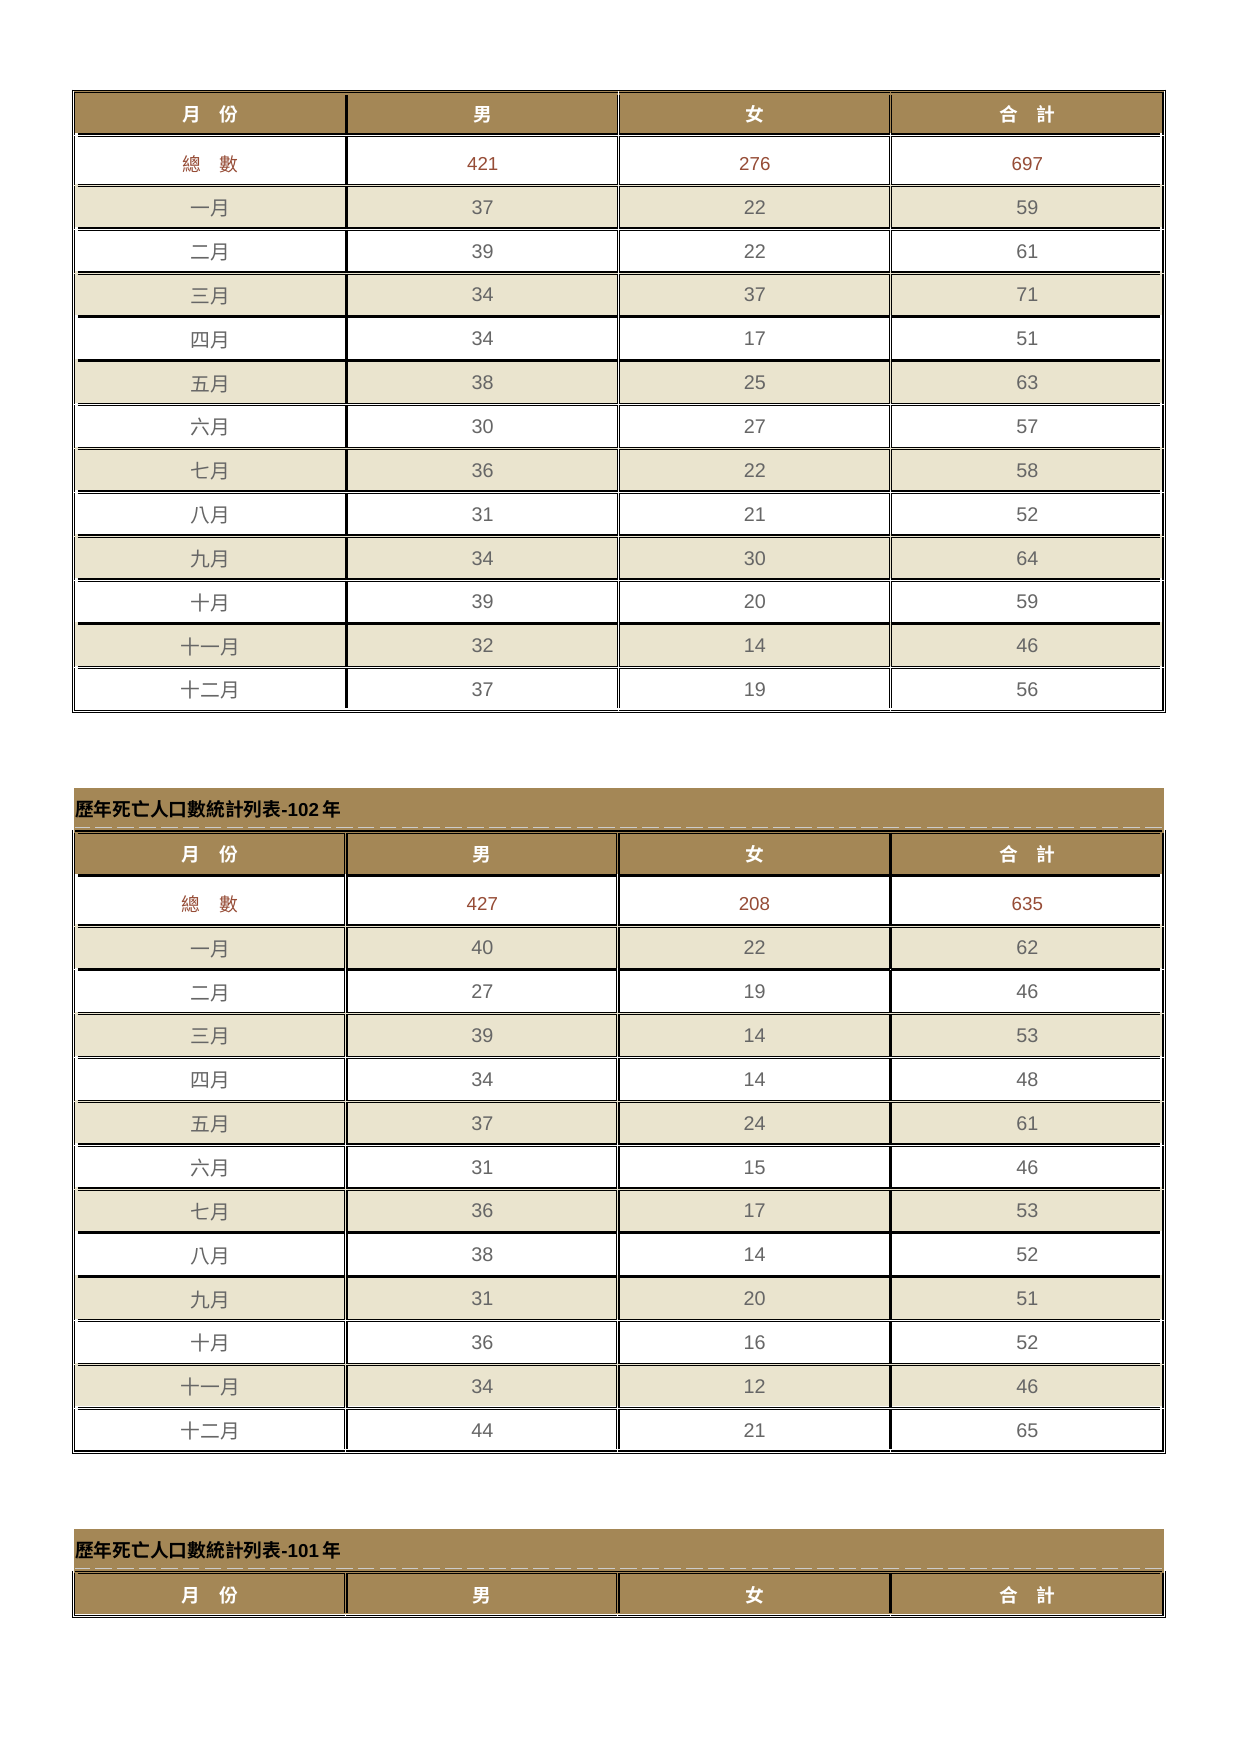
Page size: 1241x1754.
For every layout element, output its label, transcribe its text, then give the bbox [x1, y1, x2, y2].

table_cell 51 [892, 315, 1162, 359]
table_cell 34 [348, 318, 617, 359]
table_cell 15 [620, 1147, 889, 1187]
table_cell 十一月 [74, 1363, 346, 1406]
table_cell 21 [620, 494, 889, 534]
table_cell 51 [892, 1275, 1162, 1319]
table_cell 421 [348, 137, 617, 183]
table_cell 八月 [75, 490, 345, 534]
table_cell 一月 [75, 924, 344, 968]
table_header 歷年死亡人口數統計列表-102年 [74, 788, 1164, 830]
table_cell 17 [620, 318, 889, 359]
table_cell 27 [348, 971, 616, 1012]
table_cell 男 [346, 1572, 618, 1614]
table_cell 46 [892, 1143, 1163, 1187]
table_cell 63 [892, 359, 1162, 403]
table_cell 57 [891, 403, 1164, 447]
table_cell 61 [892, 227, 1163, 271]
table_cell 27 [620, 406, 889, 447]
table_cell 56 [891, 666, 1164, 710]
table_cell 七月 [74, 447, 346, 490]
table_cell 40 [348, 928, 616, 968]
table_cell 64 [892, 534, 1163, 578]
table_cell 月 份 [75, 93, 346, 133]
table_cell 34 [348, 538, 617, 578]
table_cell 合 計 [892, 830, 1164, 874]
table_cell 39 [348, 1015, 616, 1056]
table_cell 月 份 [74, 1571, 346, 1614]
table_cell 31 [348, 494, 617, 534]
table_cell 427 [348, 877, 616, 924]
table_cell 46 [892, 622, 1162, 666]
table_cell 三月 [74, 1012, 346, 1056]
table_cell 59 [892, 578, 1163, 622]
table_cell 合 計 [891, 93, 1162, 133]
table_cell 七月 [75, 1187, 344, 1231]
table_cell 九月 [75, 534, 345, 578]
table_cell 46 [892, 968, 1164, 1012]
table_cell 22 [620, 187, 889, 227]
table_cell 46 [890, 1363, 1164, 1406]
table_cell 20 [620, 582, 889, 622]
table_cell 十月 [75, 578, 345, 622]
table_cell 五月 [75, 1100, 344, 1143]
table_cell 總 數 [75, 133, 345, 183]
table_cell 58 [891, 447, 1164, 490]
table_cell 62 [892, 924, 1163, 968]
table_cell 合 計 [890, 1571, 1164, 1614]
table_cell 女 [620, 834, 889, 874]
table_cell 14 [620, 1059, 889, 1099]
table_cell 八月 [75, 1231, 344, 1275]
table_cell 38 [348, 362, 617, 403]
table_cell 30 [620, 538, 889, 578]
table_cell 61 [892, 1100, 1163, 1143]
table_cell 37 [348, 187, 617, 227]
table_cell 697 [892, 133, 1163, 183]
table_cell 34 [348, 275, 617, 315]
table_cell 四月 [74, 1056, 346, 1099]
table_cell 53 [890, 1012, 1164, 1056]
table_cell 十一月 [75, 622, 345, 666]
table_cell 總 數 [75, 874, 344, 924]
table_cell 19 [619, 669, 891, 710]
table_cell 32 [348, 625, 617, 666]
table_cell 十二月 [75, 1406, 346, 1450]
table_cell 三月 [75, 271, 345, 315]
table_cell 男 [348, 834, 616, 874]
table_cell 52 [890, 1319, 1164, 1363]
table_cell 31 [348, 1278, 616, 1319]
table_cell 九月 [75, 1275, 344, 1319]
table_cell 22 [620, 928, 889, 968]
table_cell 37 [346, 669, 618, 710]
table_cell 20 [620, 1278, 889, 1319]
table_cell 276 [620, 137, 889, 183]
table_cell 24 [620, 1103, 889, 1143]
table_cell 六月 [74, 403, 346, 447]
table_cell 37 [348, 1103, 616, 1143]
table_cell 14 [620, 1015, 889, 1056]
table_cell 31 [348, 1147, 616, 1187]
table_cell 女 [618, 1574, 890, 1614]
table_cell 36 [348, 1322, 616, 1363]
table_cell 65 [890, 1406, 1163, 1450]
table_cell 635 [892, 874, 1162, 924]
table_cell 36 [348, 1191, 616, 1231]
table_cell 月 份 [74, 830, 344, 874]
table_cell 十月 [74, 1319, 346, 1363]
table_cell 34 [348, 1366, 616, 1406]
table_cell 39 [348, 582, 617, 622]
table_cell 30 [348, 406, 617, 447]
table_cell 22 [620, 231, 889, 271]
table_cell 男 [346, 93, 618, 133]
table_cell 一月 [75, 184, 345, 227]
table_cell 52 [892, 1231, 1162, 1275]
table_cell 37 [620, 275, 889, 315]
table_cell 71 [892, 271, 1163, 315]
table_cell 53 [892, 1187, 1163, 1231]
table_cell 34 [348, 1059, 616, 1099]
table_cell 14 [620, 1234, 889, 1275]
table_cell 39 [348, 231, 617, 271]
table_cell 十二月 [74, 666, 346, 710]
table_header 歷年死亡人口數統計列表-101年 [74, 1529, 1164, 1571]
table_cell 17 [620, 1191, 889, 1231]
table_cell 二月 [75, 227, 345, 271]
table_cell 59 [892, 184, 1163, 227]
table_cell 五月 [75, 359, 345, 403]
table_cell 12 [620, 1366, 889, 1406]
table_cell 36 [348, 450, 617, 490]
table_cell 21 [618, 1410, 890, 1450]
table_cell 16 [620, 1322, 889, 1363]
table_cell 四月 [75, 315, 345, 359]
table_cell 38 [348, 1234, 616, 1275]
table_cell 14 [620, 625, 889, 666]
table_cell 208 [620, 877, 889, 924]
table_cell 44 [346, 1406, 618, 1450]
table_cell 二月 [74, 968, 344, 1012]
table_cell 22 [620, 450, 889, 490]
table_cell 25 [620, 362, 889, 403]
table_cell 52 [892, 490, 1163, 534]
table_cell 19 [620, 971, 889, 1012]
table_cell 女 [619, 93, 891, 133]
table_cell 48 [890, 1056, 1164, 1099]
table_cell 六月 [75, 1143, 344, 1187]
